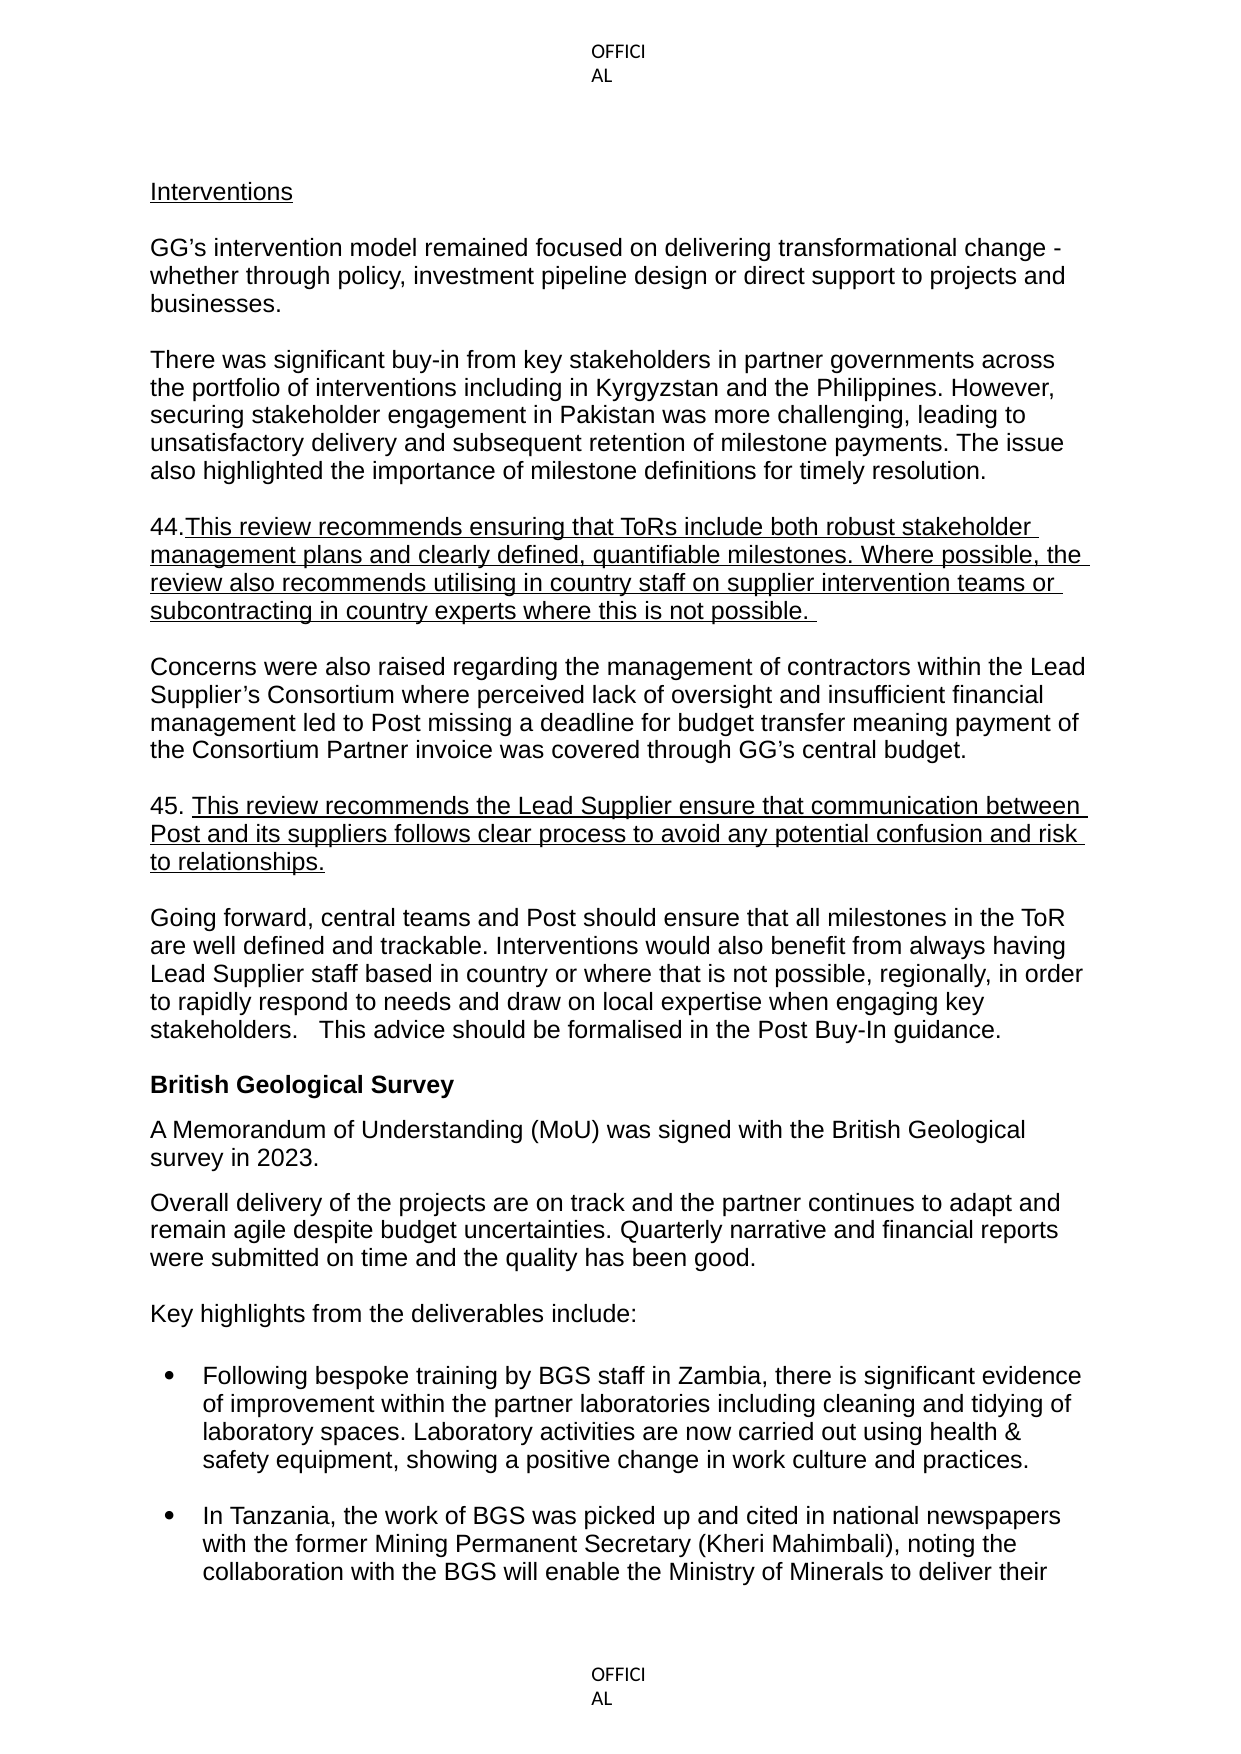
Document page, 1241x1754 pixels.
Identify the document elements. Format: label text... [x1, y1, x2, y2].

text review also recommends utilising in country staff on supplier intervention teams or subcontracting in country experts where this is not possible. [150, 566, 1090, 624]
text GG’s intervention model remained focused on delivering transformational change - whether through policy, investment pipeline design or direct support to projects and businesses. [150, 234, 1090, 317]
text A Memorandum of Understanding (MoU) was signed with the British Geological survey in 2023. [150, 1116, 1090, 1172]
text There was significant buy-in from key stakeholders in partner governments across the portfolio of interventions including in Kyrgyzstan and the Philippines. However, securing stakeholder engagement in Pakistan was more challenging, leading to unsatisfactory delivery and subsequent retention of milestone payments. The issue also highlighted the importance of milestone definitions for timely resolution. 44.This review recommends ensuring that ToRs include both robust stakeholder management plans and clearly defined, quantifiable milestones. Where possible, the [150, 345, 1090, 565]
text Going forward, central teams and Post should ensure that all milestones in the ToR are well defined and trackable. Interventions would also benefit from always having Lead Supplier staff based in country or where that is not possible, regionally, in order to rapidly respond to needs and draw on local expertise when engaging key stakeholders. This advice should be formalised in the Post Buy-In guidance. [150, 904, 1090, 1043]
text Concerns were also raised regarding the management of contractors within the Lead Supplier’s Consortium where perceived lack of oversight and insufficient financial management led to Post missing a deadline for budget transfer meaning payment of the Consortium Partner invoice was covered through GG’s central budget. 45. This review recommends the Lead Supplier ensure that communication between Post and its suppliers follows clear process to avoid any potential confusion and risk to relationships. [150, 652, 1090, 876]
text Overall delivery of the projects are on track and the partner continues to adapt and remain agile despite budget uncertainties. Quarterly narrative and financial reports were submitted on time and the quality has been good. Key highlights from the deliverables include: [150, 1188, 1090, 1362]
list In Tanzania, the work of BGS was picked up and cited in national newspapers with the former Mining Permanent Secretary (Kheri Mahimbali), noting the collaboration with the BGS will enable the Ministry of Minerals to deliver their [165, 1502, 1090, 1586]
list Following bespoke training by BGS staff in Zambia, there is significant evidence of improvement within the partner laboratories including cleaning and tidying of laboratory spaces. Laboratory activities are now carried out using health & safety equipment, showing a positive change in work culture and practices. [165, 1362, 1090, 1502]
text British Geological Survey [150, 1071, 1090, 1099]
text Interventions [150, 178, 1090, 206]
